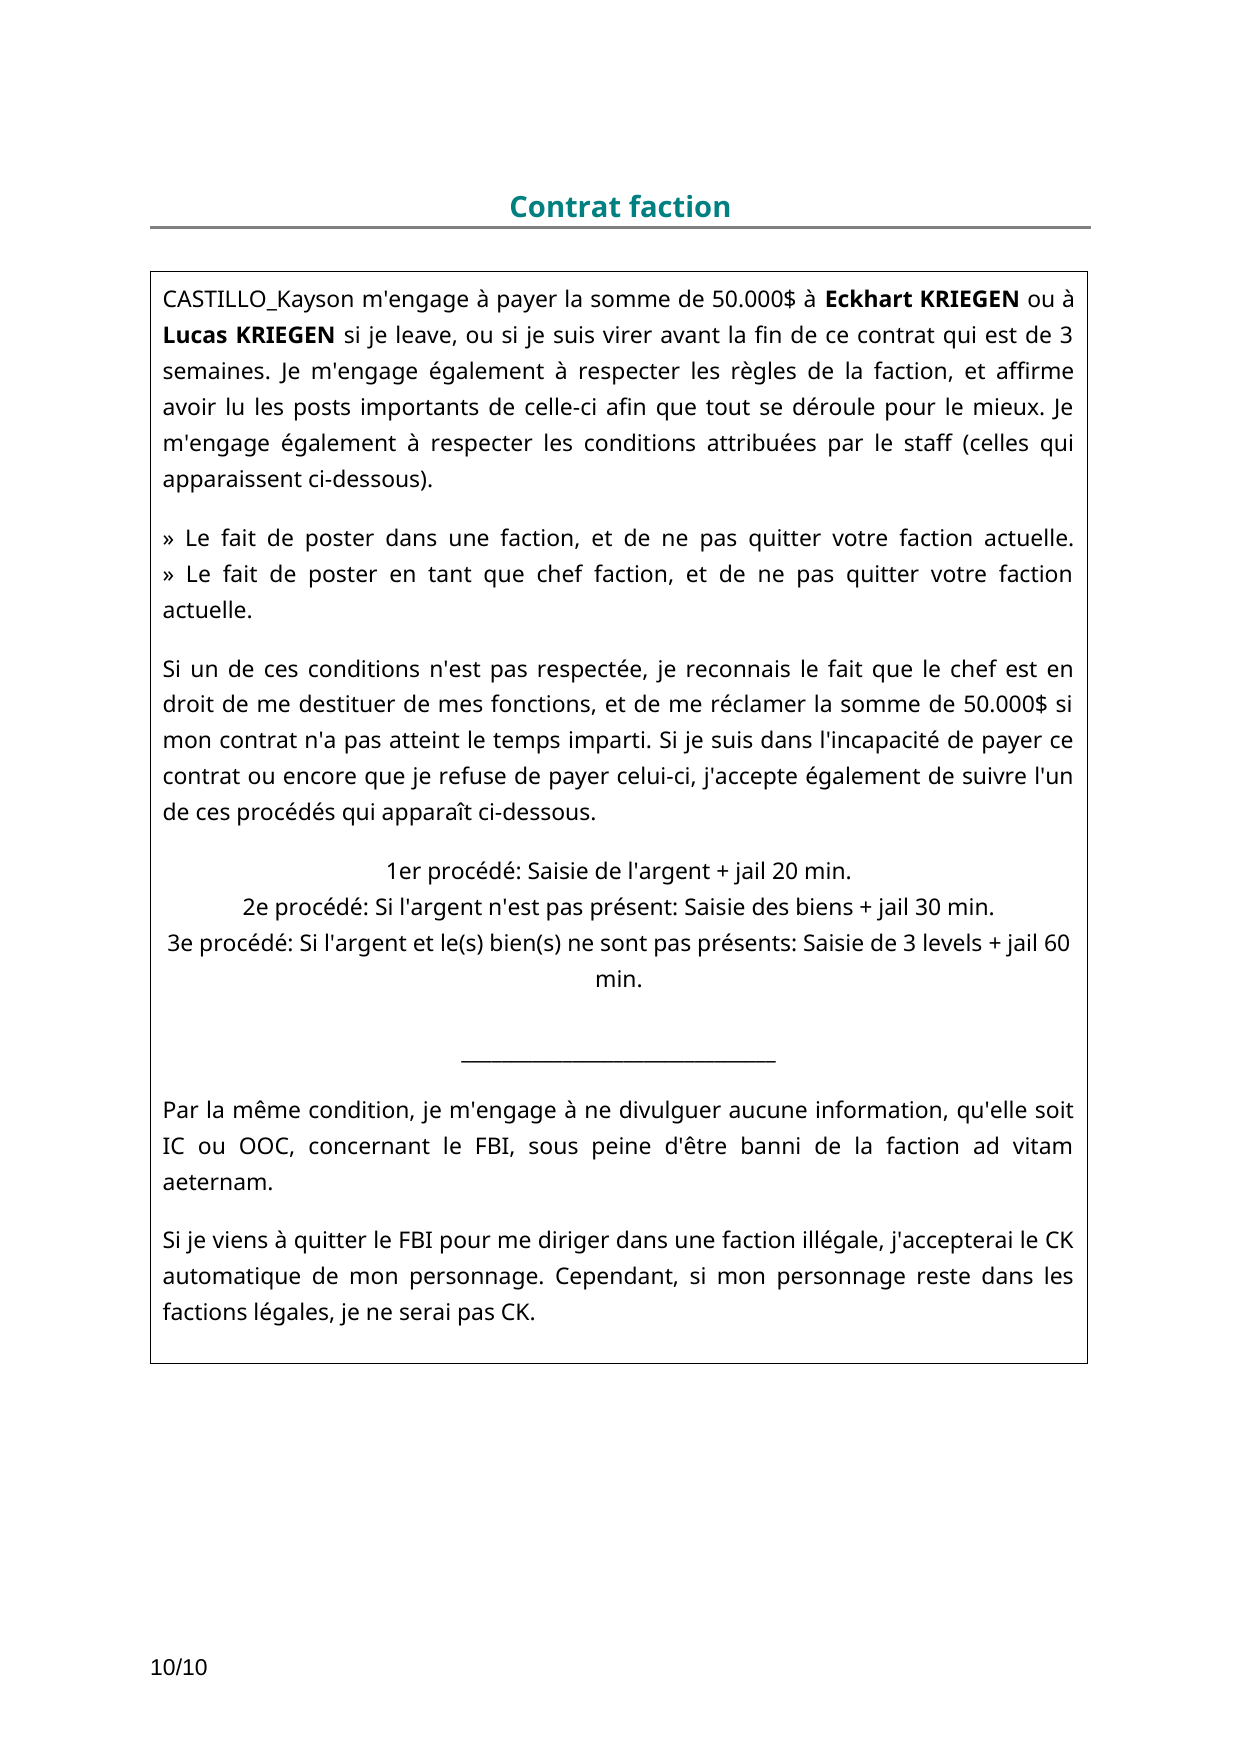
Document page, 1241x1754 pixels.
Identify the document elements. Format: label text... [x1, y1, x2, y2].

text Contrat faction [150, 186, 1091, 226]
table_header CASTILLO_Kayson m'engage à payer la somme de 50.000$ à Eckhart KRIEGEN ou à Lucas KRIEGEN si je leave, ou si je suis virer avant la fin de ce contrat qui est de 3 semaines. Je m'engage également à respecter les règles de la faction, et affirme avoir lu les posts importants de celle-ci afin que tout se déroule pour le mieux. Je m'engage également à respecter les conditions attribuées par le staff (celles qui apparaissent ci-dessous). » Le fait de poster dans une faction, et de ne pas quitter votre faction actuelle. » Le fait de poster en tant que chef faction, et de ne pas quitter votre faction actuelle. Si un de ces conditions n'est pas respectée, je reconnais le fait que le chef est en droit de me destituer de mes fonctions, et de me réclamer la somme de 50.000$ si mon contrat n'a pas atteint le temps imparti. Si je suis dans l'incapacité de payer ce contrat ou encore que je refuse de payer celui-ci, j'accepte également de suivre l'un de ces procédés qui apparaît ci-dessous. 1er procédé: Saisie de l'argent + jail 20 min. 2e procédé: Si l'argent n'est pas présent: Saisie des biens + jail 30 min. 3e procédé: Si l'argent et le(s) bien(s) ne sont pas présents: Saisie de 3 levels + jail 60 min. _______________________________ Par la même condition, je m'engage à ne divulguer aucune information, qu'elle soit IC ou OOC, concernant le FBI, sous peine d'être banni de la faction ad vitam aeternam. Si je viens à quitter le FBI pour me diriger dans une faction illégale, j'accepterai le CK automatique de mon personnage. Cependant, si mon personnage reste dans les factions légales, je ne serai pas CK. [151, 272, 1087, 1363]
